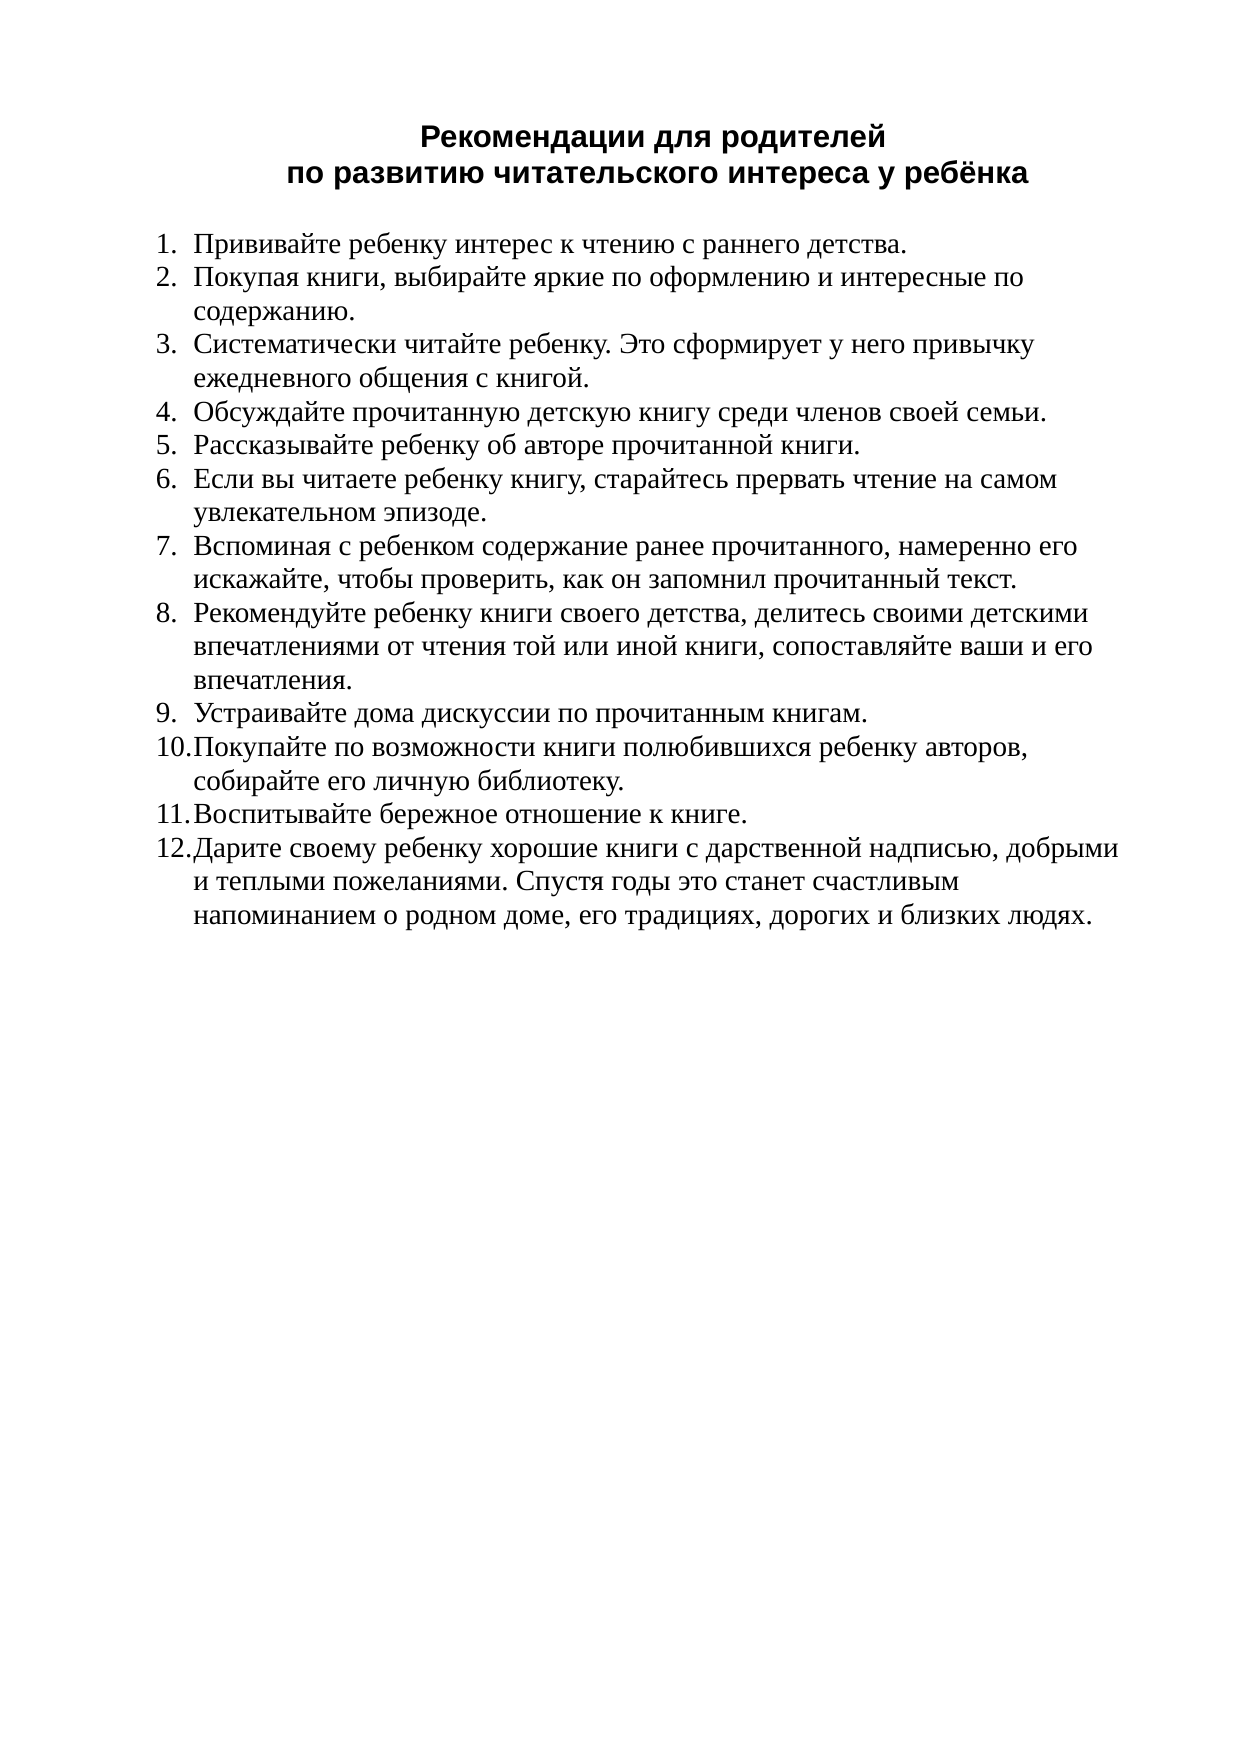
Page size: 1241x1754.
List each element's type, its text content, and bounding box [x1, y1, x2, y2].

list Рекомендуйте ребенку книги своего детства, делитесь своими детскими впечатлениями от чтения той или иной книги, сопоставляйте ваши и его впечатления. [156, 595, 1122, 696]
list Дарите своему ребенку хорошие книги с дарственной надписью, добрыми и теплыми пожеланиями. Спустя годы это станет счастливым напоминанием о родном доме, его традициях, дорогих и близких людях. [156, 830, 1122, 930]
list Вспоминая с ребенком содержание ранее прочитанного, намеренно его искажайте, чтобы проверить, как он запомнил прочитанный текст. [156, 528, 1122, 595]
list Рассказывайте ребенку об авторе прочитанной книги. [156, 427, 1122, 461]
list Воспитывайте бережное отношение к книге. [156, 796, 1122, 830]
list Покупайте по возможности книги полюбившихся ребенку авторов, собирайте его личную библиотеку. [156, 729, 1122, 796]
list Устраивайте дома дискуссии по прочитанным книгам. [156, 696, 1122, 729]
list Обсуждайте прочитанную детскую книгу среди членов своей семьи. [156, 394, 1122, 427]
list Если вы читаете ребенку книгу, старайтесь прервать чтение на самом увлекательном эпизоде. [156, 461, 1122, 528]
list Рекомендации для родителей [156, 118, 1122, 154]
list Покупая книги, выбирайте яркие по оформлению и интересные по содержанию. [156, 259, 1122, 327]
list Прививайте ребенку интерес к чтению с раннего детства. [156, 226, 1122, 259]
list по развитию читательского интереса у ребёнка [156, 154, 1122, 190]
list Систематически читайте ребенку. Это сформирует у него привычку ежедневного общения с книгой. [156, 327, 1122, 394]
